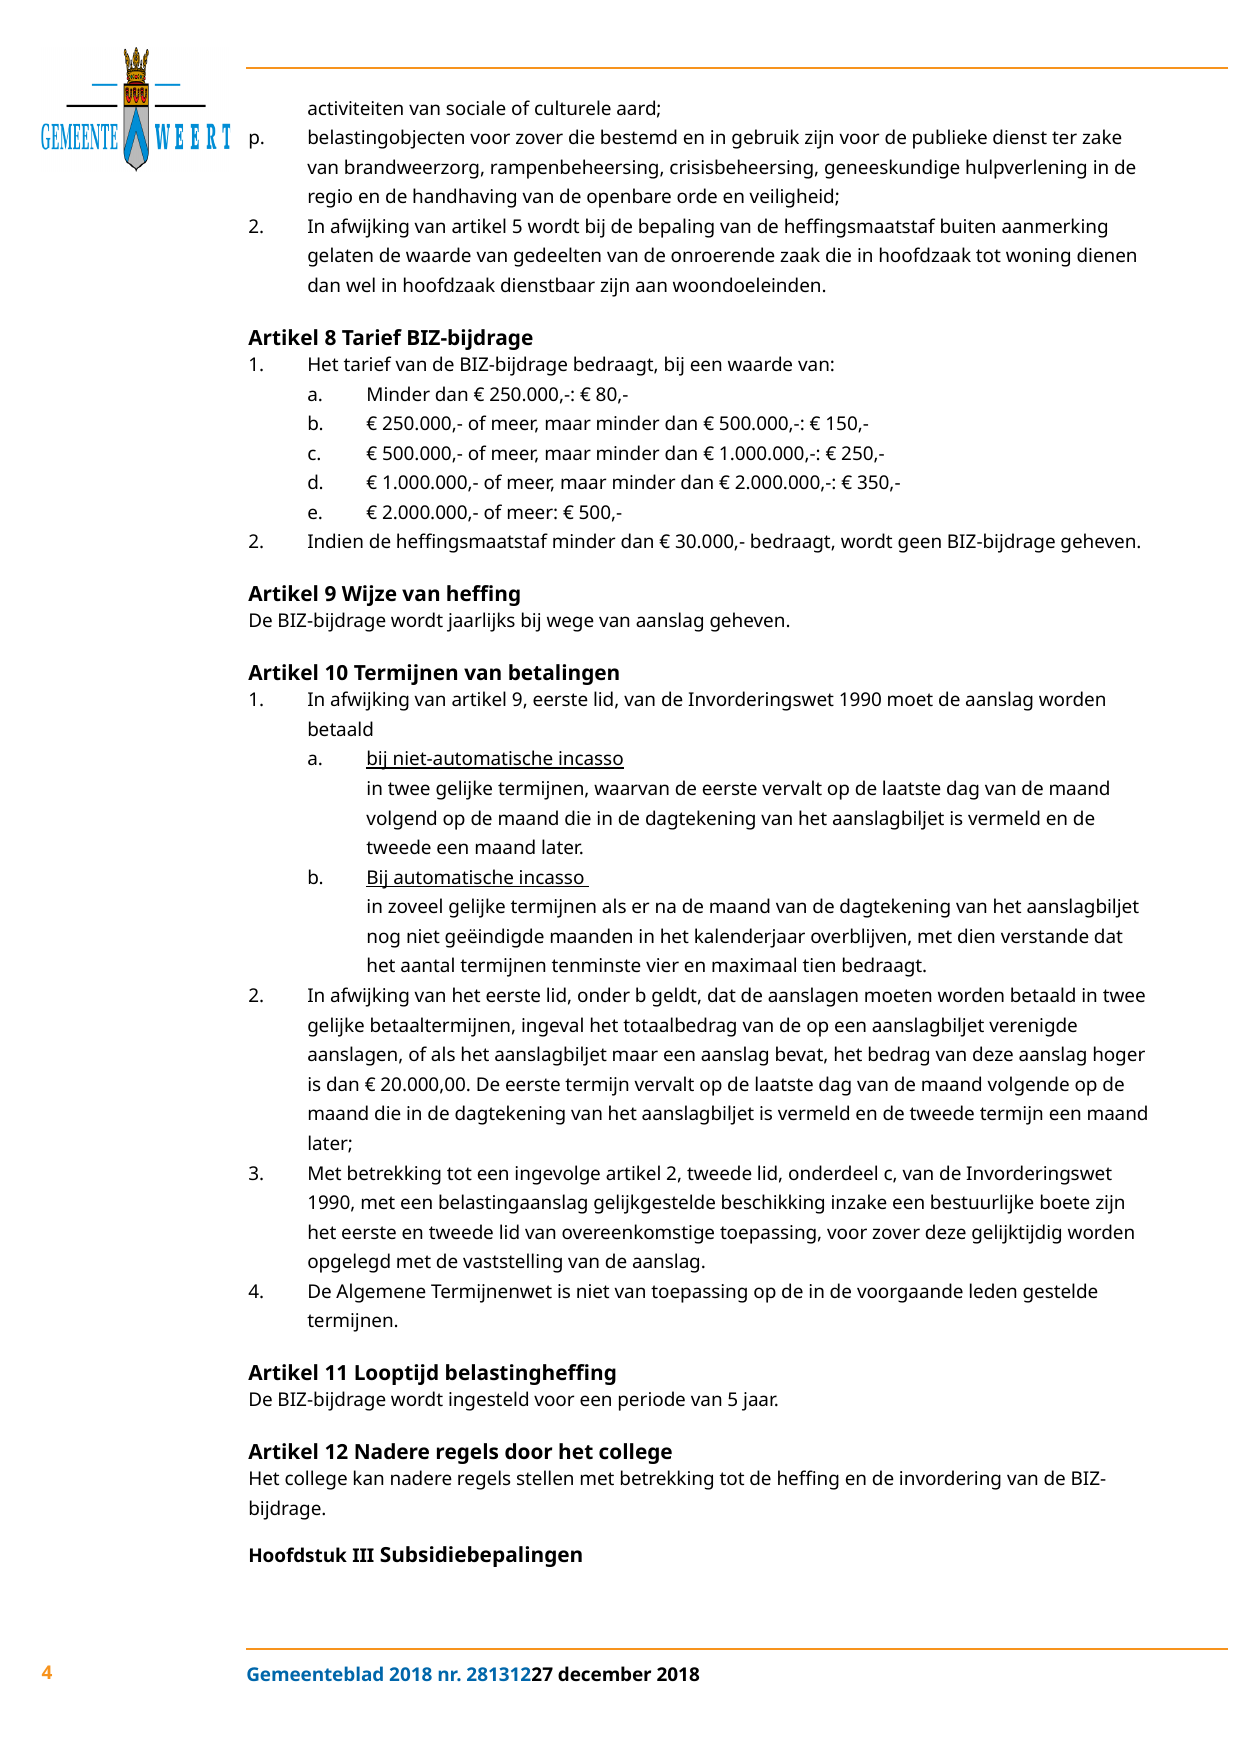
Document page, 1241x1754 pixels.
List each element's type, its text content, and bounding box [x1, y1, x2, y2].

list € 1.000.000,- of meer, maar minder dan € 2.000.000,-: € 350,- [307, 469, 1152, 495]
list belastingobjecten voor zover die bestemd en in gebruik zijn voor de publieke dienst ter zake van brandweerzorg, rampenbeheersing, crisisbeheersing, geneeskundige hulpverlening in de regio en de handhaving van de openbare orde en veiligheid; [248, 124, 1152, 209]
list Minder dan € 250.000,-: € 80,- [307, 381, 1152, 406]
text Artikel 11 Looptijd belastingheffing [248, 1358, 1152, 1386]
list € 500.000,- of meer, maar minder dan € 1.000.000,-: € 250,- [307, 440, 1152, 466]
list in twee gelijke termijnen, waarvan de eerste vervalt op de laatste dag van de maand volgend op de maand die in de dagtekening van het aanslagbiljet is vermeld en de tweede een maand later. [307, 775, 1152, 860]
list € 250.000,- of meer, maar minder dan € 500.000,-: € 150,- [307, 410, 1152, 436]
list De Algemene Termijnenwet is niet van toepassing op de in de voorgaande leden gestelde termijnen. [248, 1278, 1152, 1333]
list In afwijking van artikel 9, eerste lid, van de Invorderingswet 1990 moet de aanslag worden betaald [248, 686, 1152, 742]
text De BIZ-bijdrage wordt jaarlijks bij wege van aanslag geheven. [248, 607, 1152, 633]
picture [41, 47, 231, 172]
list bij niet-automatische incasso [307, 746, 1152, 771]
text De BIZ-bijdrage wordt ingesteld voor een periode van 5 jaar. [248, 1386, 1152, 1412]
text Het college kan nadere regels stellen met betrekking tot de heffing en de invordering van de BIZ-bijdrage. [248, 1465, 1152, 1521]
text Artikel 8 Tarief BIZ-bijdrage [248, 323, 1152, 351]
list Met betrekking tot een ingevolge artikel 2, tweede lid, onderdeel c, van de Invorderingswet 1990, met een belastingaanslag gelijkgestelde beschikking inzake een bestuurlijke boete zijn het eerste en tweede lid van overeenkomstige toepassing, voor zover deze gelijktijdig worden opgelegd met de vaststelling van de aanslag. [248, 1160, 1152, 1274]
list € 2.000.000,- of meer: € 500,- [307, 499, 1152, 525]
text Hoofdstuk III Subsidiebepalingen [248, 1541, 1152, 1569]
text Artikel 12 Nadere regels door het college [248, 1437, 1152, 1465]
list activiteiten van sociale of culturele aard; [248, 95, 1152, 121]
list Bij automatische incasso [307, 864, 1152, 889]
text Artikel 9 Wijze van heffing [248, 579, 1152, 607]
list In afwijking van artikel 5 wordt bij de bepaling van de heffingsmaatstaf buiten aanmerking gelaten de waarde van gedeelten van de onroerende zaak die in hoofdzaak tot woning dienen dan wel in hoofdzaak dienstbaar zijn aan woondoeleinden. [248, 213, 1152, 298]
list Het tarief van de BIZ-bijdrage bedraagt, bij een waarde van: [248, 351, 1152, 377]
text Artikel 10 Termijnen van betalingen [248, 658, 1152, 686]
list In afwijking van het eerste lid, onder b geldt, dat de aanslagen moeten worden betaald in twee gelijke betaaltermijnen, ingeval het totaalbedrag van de op een aanslagbiljet verenigde aanslagen, of als het aanslagbiljet maar een aanslag bevat, het bedrag van deze aanslag hoger is dan € 20.000,00. De eerste termijn vervalt op de laatste dag van de maand volgende op de maand die in de dagtekening van het aanslagbiljet is vermeld en de tweede termijn een maand later; [248, 982, 1152, 1156]
list in zoveel gelijke termijnen als er na de maand van de dagtekening van het aanslagbiljet nog niet geëindigde maanden in het kalenderjaar overblijven, met dien verstande dat het aantal termijnen tenminste vier en maximaal tien bedraagt. [307, 893, 1152, 978]
list Indien de heffingsmaatstaf minder dan € 30.000,- bedraagt, wordt geen BIZ-bijdrage geheven. [248, 529, 1152, 554]
